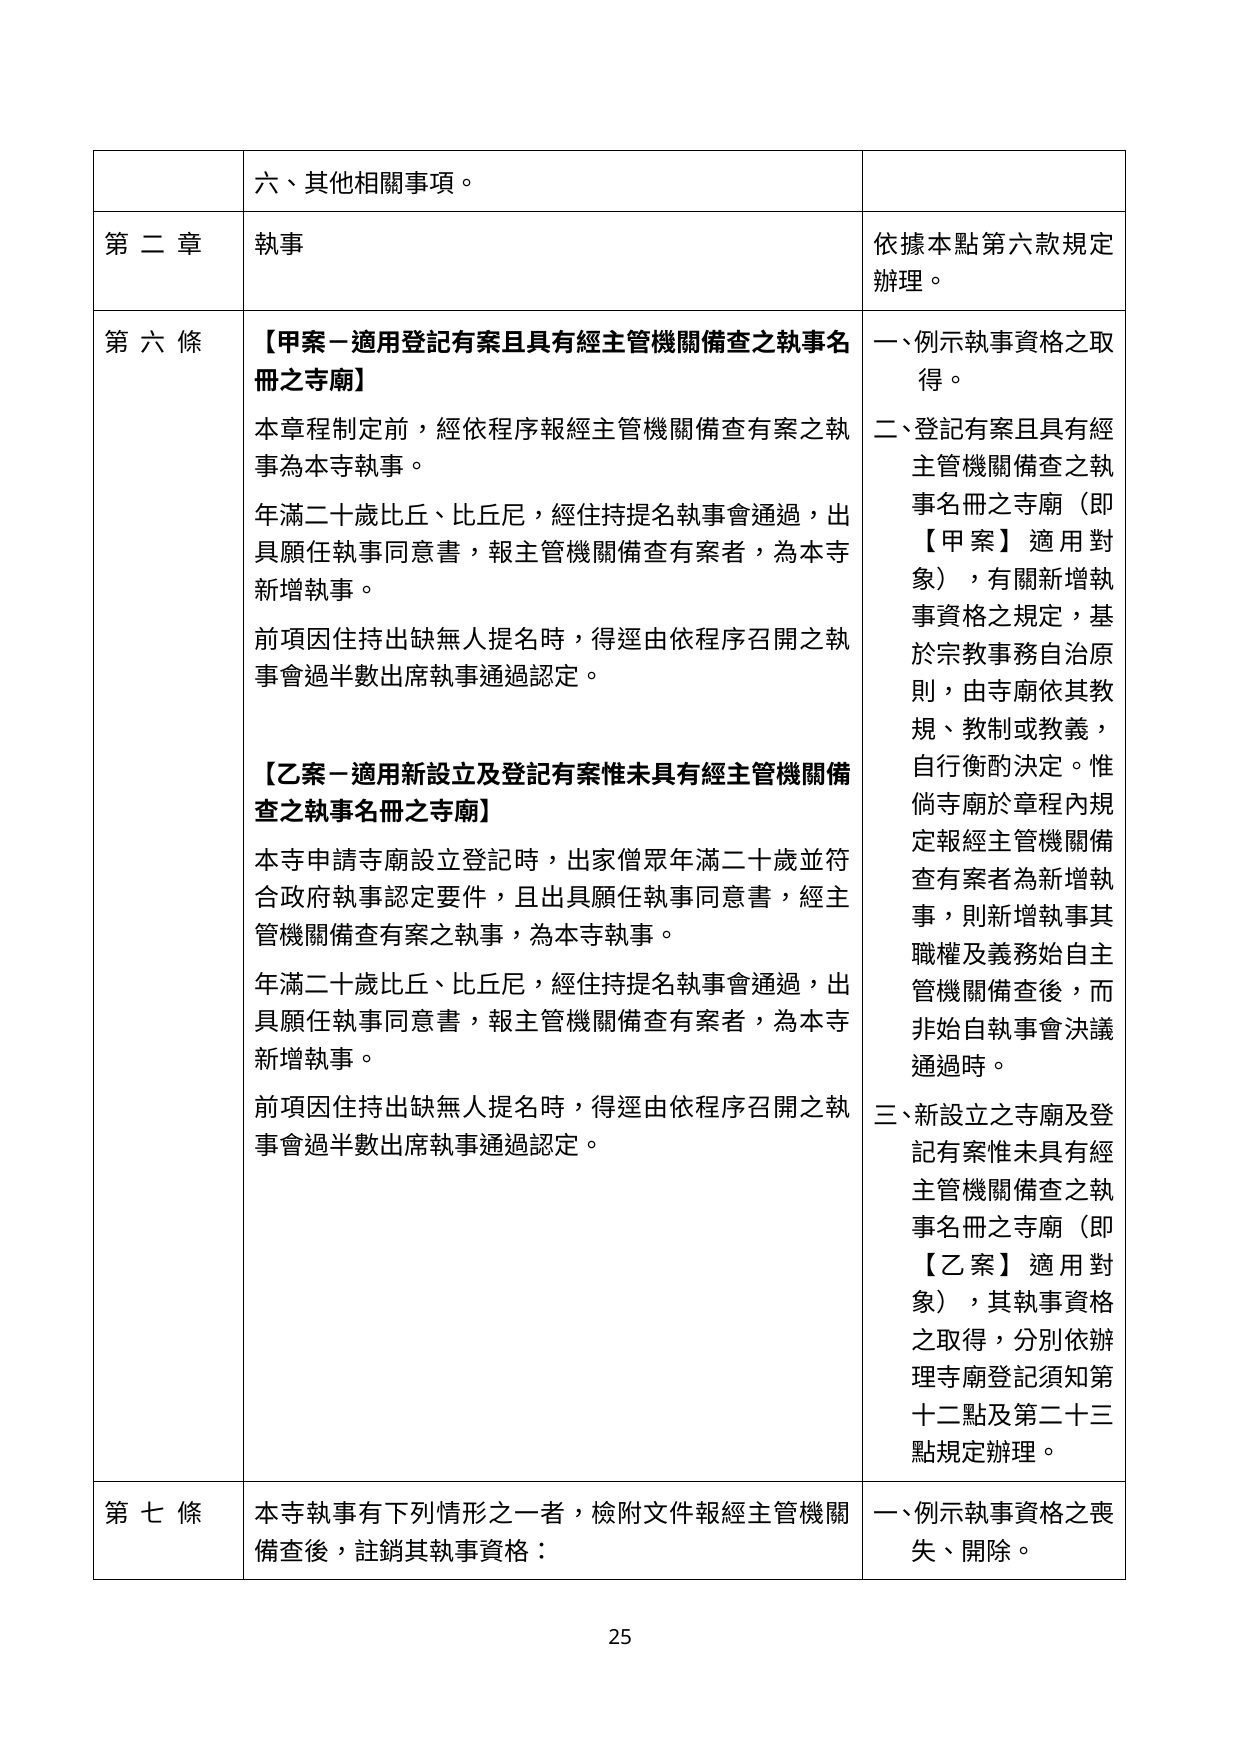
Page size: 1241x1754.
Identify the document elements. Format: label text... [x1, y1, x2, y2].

table_cell 一、例示執事資格之取得。 二、登記有案且具有經主管機關備查之執事名冊之寺廟（即【甲案】適用對象），有關新增執事資格之規定，基於宗教事務自治原則，由寺廟依其教規、教制或教義，自行衡酌決定。惟倘寺廟於章程內規定報經主管機關備查有案者為新增執事，則新增執事其職權及義務始自主管機關備查後，而非始自執事會決議通過時。 三、新設立之寺廟及登記有案惟未具有經主管機關備查之執事名冊之寺廟（即【乙案】適用對象），其執事資格之取得，分別依辦理寺廟登記須知第十二點及第二十三點規定辦理。 [863, 311, 1125, 1481]
table_cell 依據本點第六款規定辦理。 [863, 212, 1125, 309]
table_cell 六、其他相關事項。 [244, 151, 862, 211]
table_cell [863, 151, 1125, 211]
table_cell 第 二 章 [94, 212, 243, 309]
table_cell 第 七 條 [94, 1482, 243, 1579]
table_cell 本寺執事有下列情形之一者，檢附文件報經主管機關備查後，註銷其執事資格： [244, 1482, 862, 1579]
table_cell 第 六 條 [94, 311, 243, 1481]
table_cell [94, 151, 243, 211]
table_cell 執事 [244, 212, 862, 309]
table_cell 【甲案－適用登記有案且具有經主管機關備查之執事名冊之寺廟】 本章程制定前，經依程序報經主管機關備查有案之執事為本寺執事。 年滿二十歲比丘、比丘尼，經住持提名執事會通過，出具願任執事同意書，報主管機關備查有案者，為本寺新增執事。 前項因住持出缺無人提名時，得逕由依程序召開之執事會過半數出席執事通過認定。 【乙案－適用新設立及登記有案惟未具有經主管機關備查之執事名冊之寺廟】 本寺申請寺廟設立登記時，出家僧眾年滿二十歲並符合政府執事認定要件，且出具願任執事同意書，經主管機關備查有案之執事，為本寺執事。 年滿二十歲比丘、比丘尼，經住持提名執事會通過，出具願任執事同意書，報主管機關備查有案者，為本寺新增執事。 前項因住持出缺無人提名時，得逕由依程序召開之執事會過半數出席執事通過認定。 [244, 311, 862, 1481]
table_cell 一、例示執事資格之喪失、開除。 [863, 1482, 1125, 1579]
